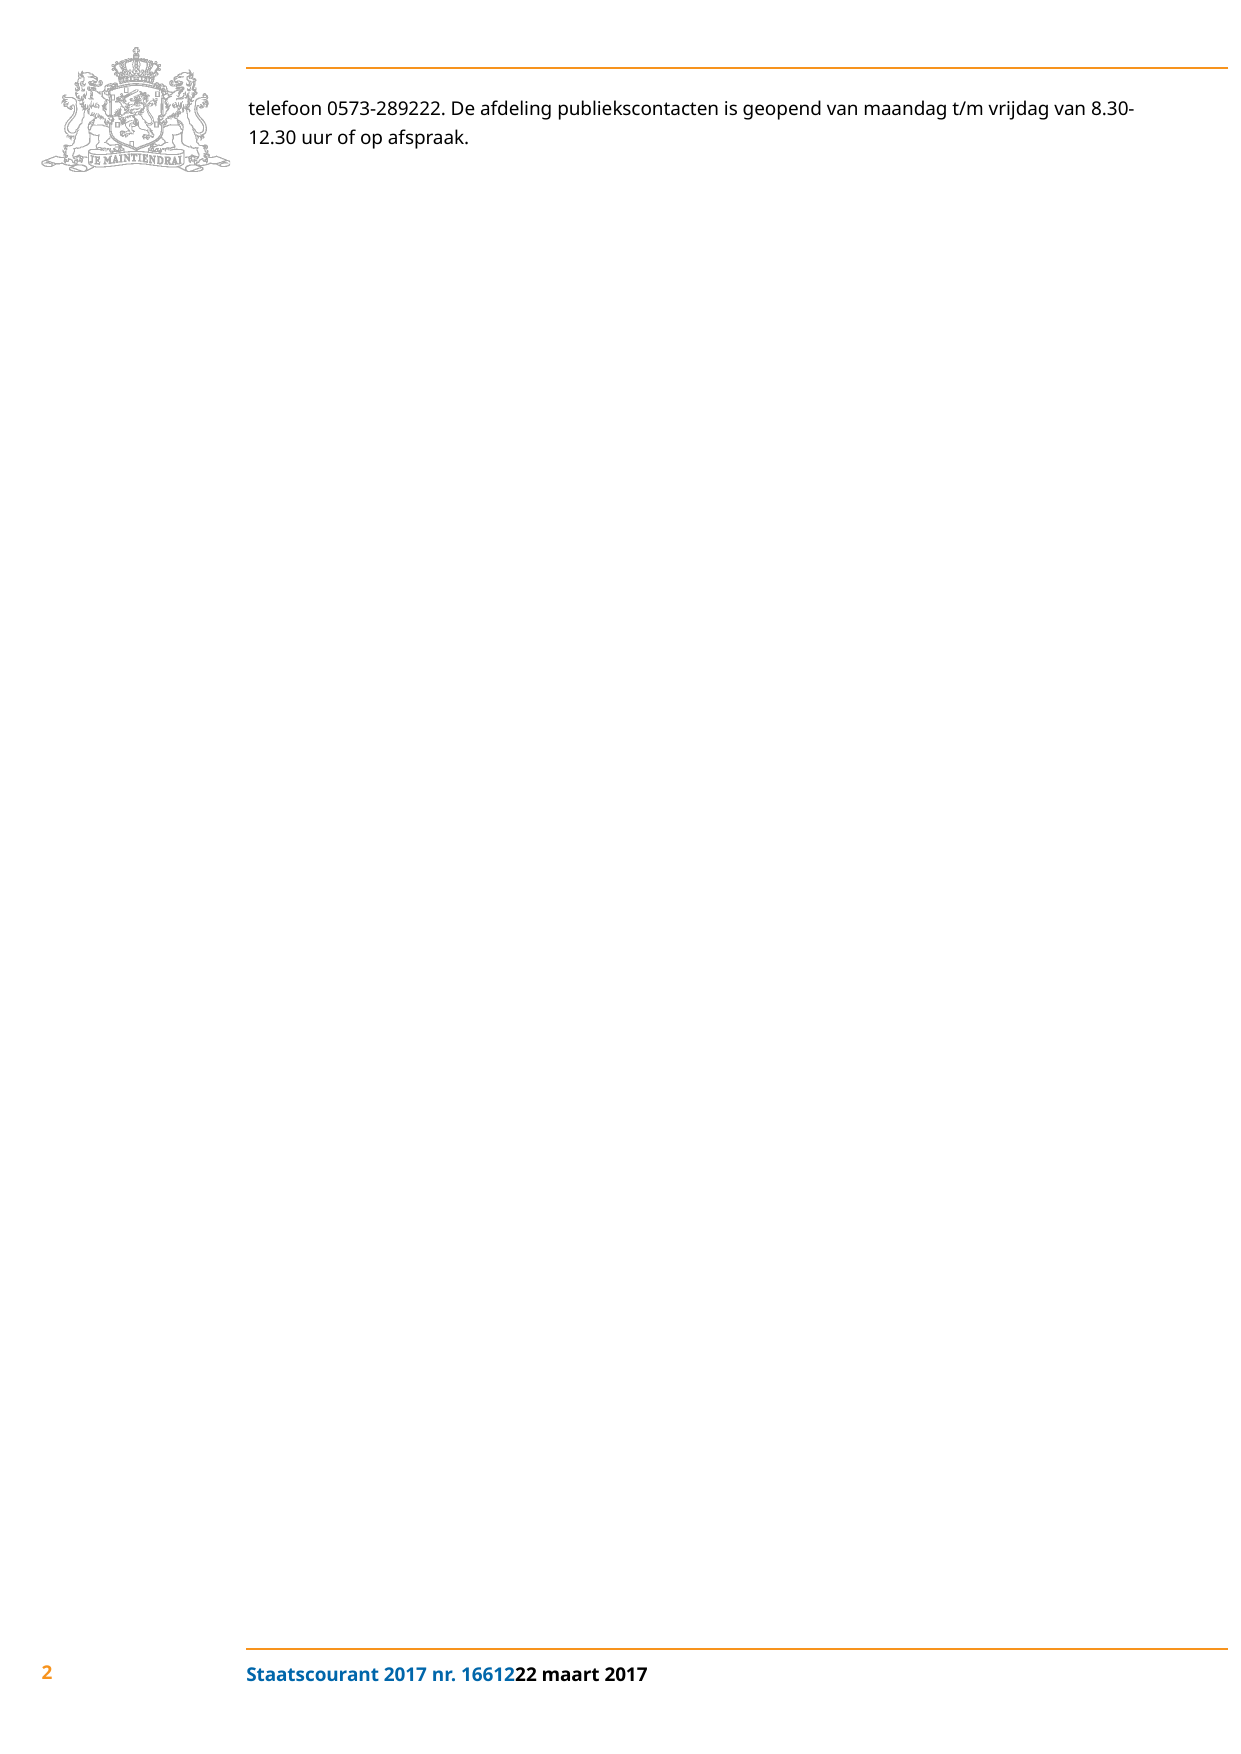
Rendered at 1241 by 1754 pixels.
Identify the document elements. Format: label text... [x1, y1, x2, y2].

picture [41, 47, 231, 172]
text telefoon 0573-289222. De afdeling publiekscontacten is geopend van maandag t/m vrijdag van 8.30-12.30 uur of op afspraak. [248, 95, 1152, 150]
